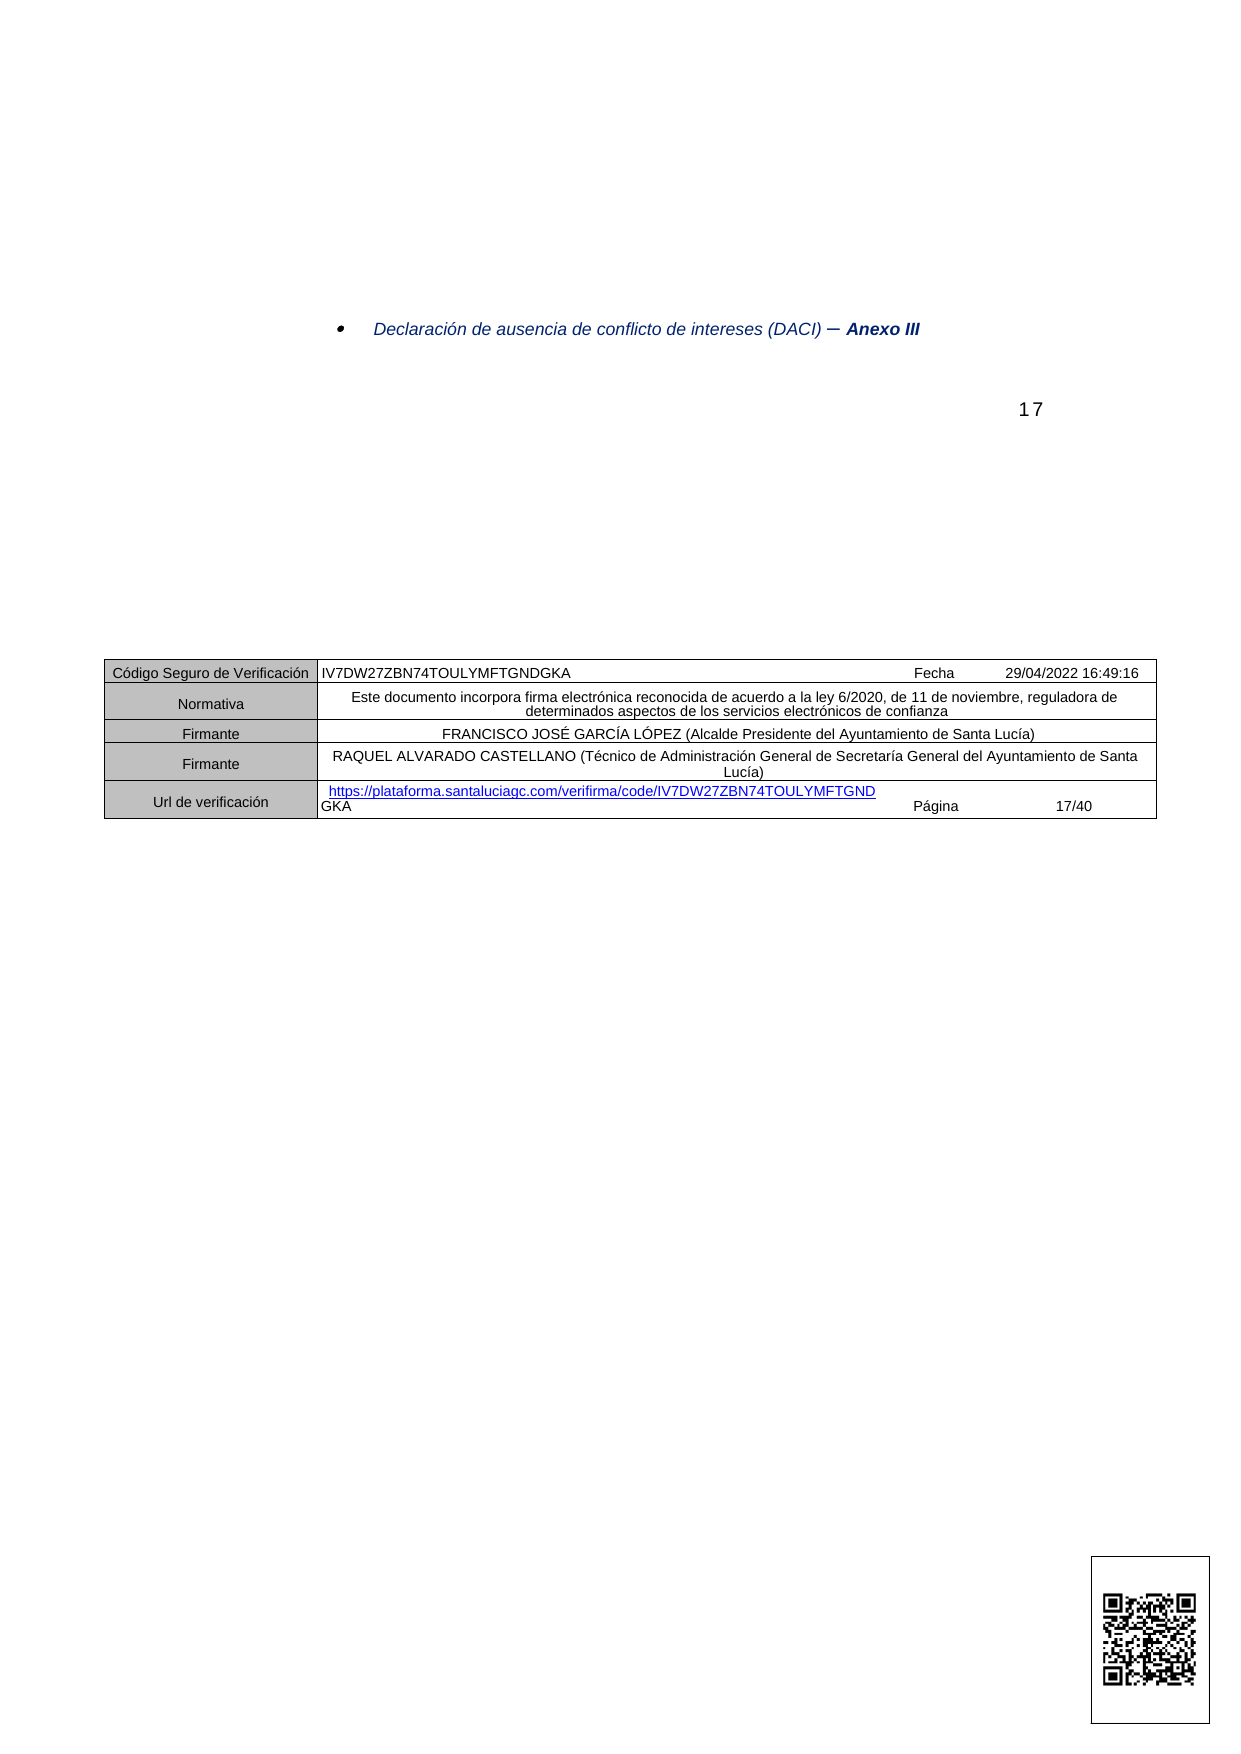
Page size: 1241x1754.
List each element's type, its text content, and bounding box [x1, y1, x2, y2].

text 17 [1018, 399, 1158, 421]
table_cell FRANCISCO JOSÉ GARCÍA LÓPEZ (Alcalde Presidente del Ayuntamiento de Santa Lucía) [318, 720, 1156, 742]
table_cell Firmante [105, 720, 317, 742]
list Declaración de ausencia de conflicto de intereses (DACI) – Anexo III [336, 319, 1158, 339]
table_header IV7DW27ZBN74TOULYMFTGNDGKA Fecha 29/04/2022 16:49:16 [318, 660, 1156, 682]
table_cell https://plataforma.santaluciagc.com/verifirma/code/IV7DW27ZBN74TOULYMFTGND GKA Página 17/40 [318, 781, 1156, 818]
picture [1092, 1557, 1209, 1723]
table_header Código Seguro de Verificación [105, 660, 317, 682]
table_cell Este documento incorpora firma electrónica reconocida de acuerdo a la ley 6/2020, de 11 de noviembre, reguladora de determinados aspectos de los servicios electrónicos de confianza [318, 683, 1156, 719]
table_cell RAQUEL ALVARADO CASTELLANO (Técnico de Administración General de Secretaría General del Ayuntamiento de Santa Lucía) [318, 743, 1156, 780]
table_cell Firmante [105, 743, 317, 780]
table_cell Normativa [105, 683, 317, 719]
table_cell Url de verificación [105, 781, 317, 818]
